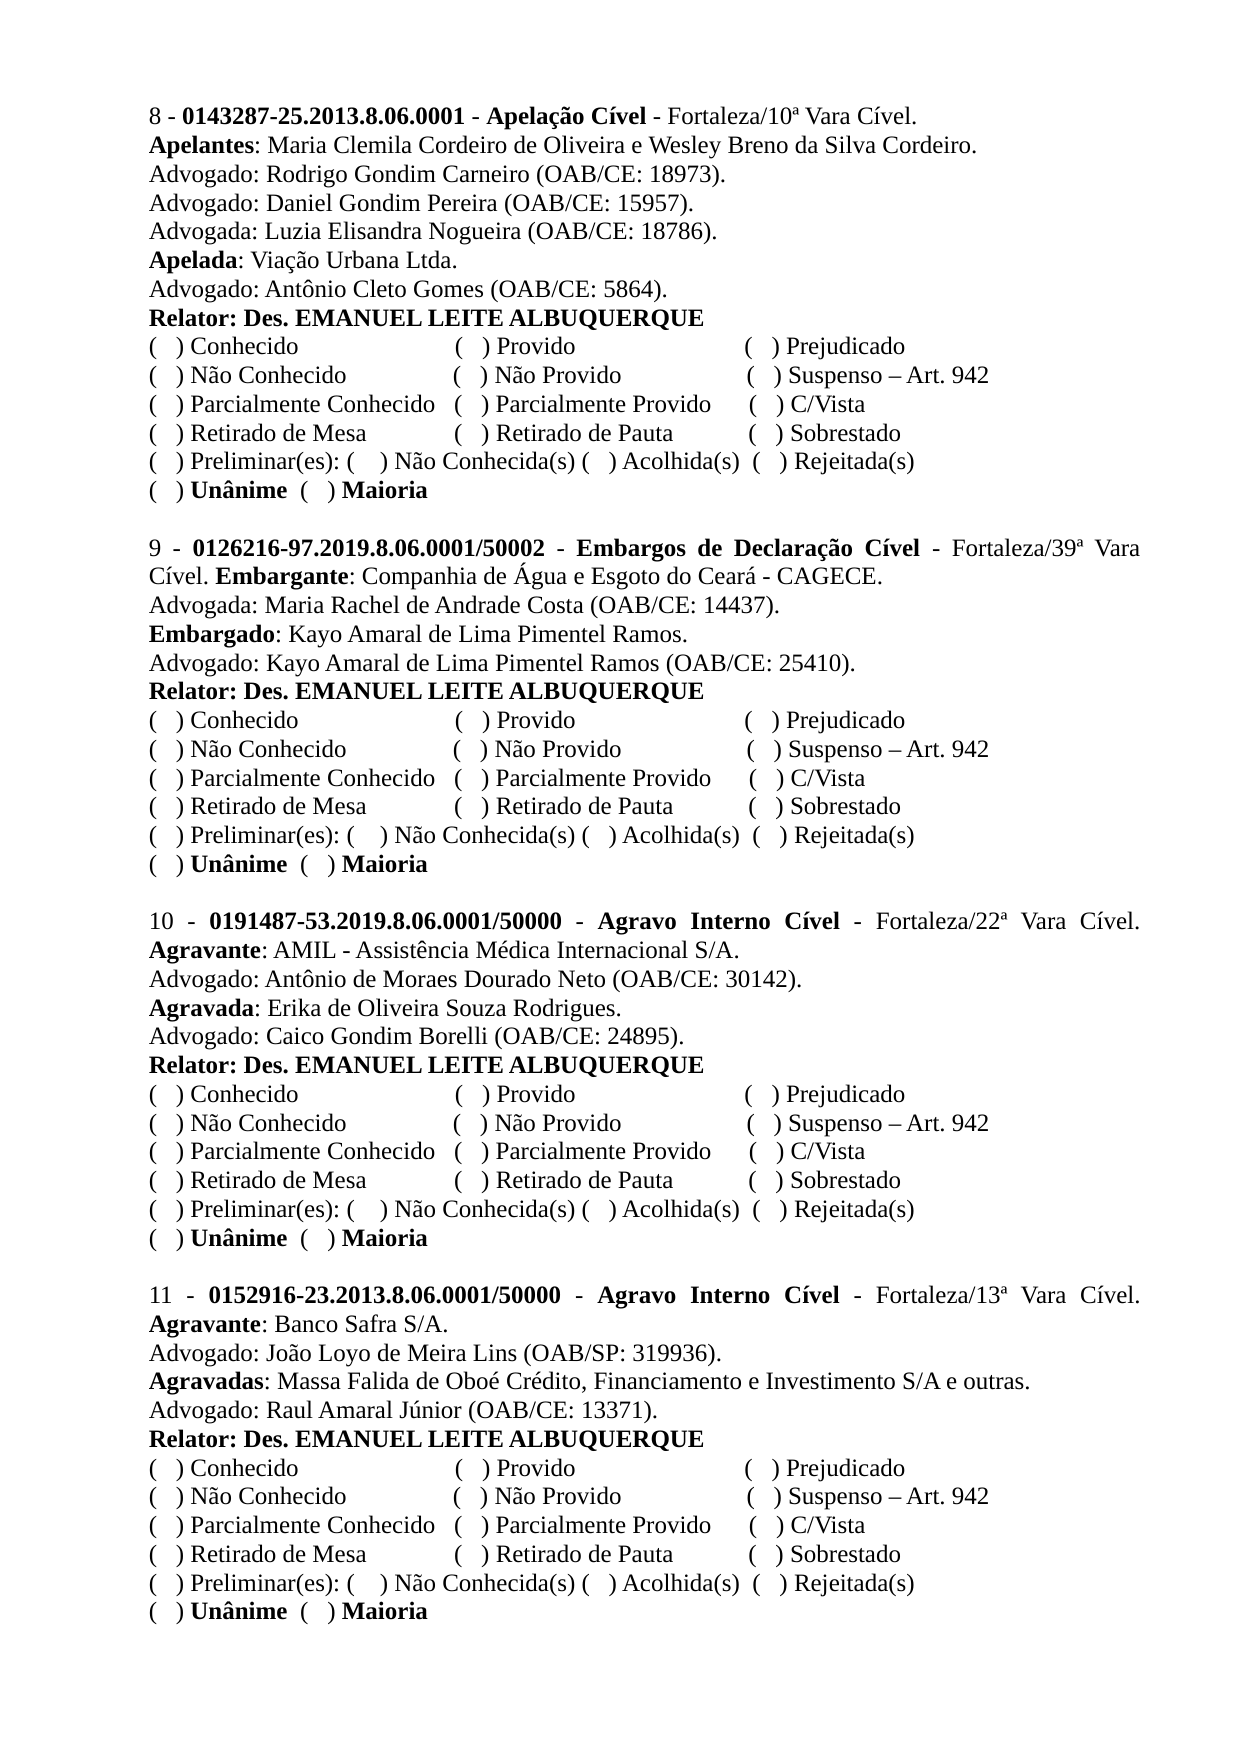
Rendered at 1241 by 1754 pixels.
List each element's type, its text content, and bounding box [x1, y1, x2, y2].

text ( ) Parcialmente Conhecido ( ) Parcialmente Provido ( ) C/Vista [148, 1136, 1158, 1165]
text ( ) Unânime ( ) Maioria [148, 1596, 1158, 1625]
text ( ) Unânime ( ) Maioria [148, 475, 1158, 504]
text Agravadas: Massa Falida de Oboé Crédito, Financiamento e Investimento S/A e outras. [148, 1366, 1141, 1395]
text Agravada: Erika de Oliveira Souza Rodrigues. [148, 993, 1141, 1021]
text ( ) Retirado de Mesa ( ) Retirado de Pauta ( ) Sobrestado [148, 1165, 1158, 1194]
text Advogado: João Loyo de Meira Lins (OAB/SP: 319936). [148, 1338, 1141, 1366]
text ( ) Parcialmente Conhecido ( ) Parcialmente Provido ( ) C/Vista [148, 1510, 1158, 1539]
text ( ) Não Conhecido ( ) Não Provido ( ) Suspenso – Art. 942 [148, 1481, 1158, 1510]
text ( ) Retirado de Mesa ( ) Retirado de Pauta ( ) Sobrestado [148, 418, 1158, 446]
text ( ) Unânime ( ) Maioria [148, 849, 1158, 878]
text Advogado: Antônio Cleto Gomes (OAB/CE: 5864). [148, 274, 1141, 303]
text 8 - 0143287-25.2013.8.06.0001 - Apelação Cível - Fortaleza/10ª Vara Cível. [148, 101, 1141, 130]
text 10 - 0191487-53.2019.8.06.0001/50000 - Agravo Interno Cível - Fortaleza/22ª Vara Cível. Agravante: AMIL - Assistência Médica Internacional S/A. [148, 906, 1141, 964]
text Advogado: Raul Amaral Júnior (OAB/CE: 13371). [148, 1395, 1141, 1424]
text Advogada: Maria Rachel de Andrade Costa (OAB/CE: 14437). [148, 590, 1141, 619]
text ( ) Não Conhecido ( ) Não Provido ( ) Suspenso – Art. 942 [148, 734, 1158, 763]
text Advogado: Caico Gondim Borelli (OAB/CE: 24895). [148, 1021, 1141, 1050]
text Relator: Des. EMANUEL LEITE ALBUQUERQUE [148, 1424, 1141, 1453]
text 9 - 0126216-97.2019.8.06.0001/50002 - Embargos de Declaração Cível - Fortaleza/39ª Vara Cível. Embargante: Companhia de Água e Esgoto do Ceará - CAGECE. [148, 533, 1141, 590]
text ( ) Conhecido ( ) Provido ( ) Prejudicado [148, 331, 1141, 360]
text ( ) Conhecido ( ) Provido ( ) Prejudicado [148, 705, 1141, 734]
text ( ) Não Conhecido ( ) Não Provido ( ) Suspenso – Art. 942 [148, 1108, 1158, 1136]
text ( ) Não Conhecido ( ) Não Provido ( ) Suspenso – Art. 942 [148, 360, 1158, 389]
text ( ) Preliminar(es): ( ) Não Conhecida(s) ( ) Acolhida(s) ( ) Rejeitada(s) [148, 446, 1158, 475]
text ( ) Conhecido ( ) Provido ( ) Prejudicado [148, 1453, 1141, 1481]
text ( ) Parcialmente Conhecido ( ) Parcialmente Provido ( ) C/Vista [148, 389, 1158, 418]
text ( ) Preliminar(es): ( ) Não Conhecida(s) ( ) Acolhida(s) ( ) Rejeitada(s) [148, 1568, 1158, 1596]
text Embargado: Kayo Amaral de Lima Pimentel Ramos. [148, 619, 1141, 648]
text ( ) Preliminar(es): ( ) Não Conhecida(s) ( ) Acolhida(s) ( ) Rejeitada(s) [148, 820, 1158, 849]
text Relator: Des. EMANUEL LEITE ALBUQUERQUE [148, 303, 1141, 331]
text ( ) Conhecido ( ) Provido ( ) Prejudicado [148, 1079, 1141, 1108]
text Advogado: Kayo Amaral de Lima Pimentel Ramos (OAB/CE: 25410). [148, 648, 1141, 676]
text Advogado: Daniel Gondim Pereira (OAB/CE: 15957). [148, 188, 1141, 216]
text ( ) Retirado de Mesa ( ) Retirado de Pauta ( ) Sobrestado [148, 791, 1158, 820]
text 11 - 0152916-23.2013.8.06.0001/50000 - Agravo Interno Cível - Fortaleza/13ª Vara Cível. Agravante: Banco Safra S/A. [148, 1280, 1141, 1338]
text Advogada: Luzia Elisandra Nogueira (OAB/CE: 18786). [148, 216, 1141, 245]
text Advogado: Rodrigo Gondim Carneiro (OAB/CE: 18973). [148, 159, 1141, 188]
text Advogado: Antônio de Moraes Dourado Neto (OAB/CE: 30142). [148, 964, 1141, 993]
text ( ) Retirado de Mesa ( ) Retirado de Pauta ( ) Sobrestado [148, 1539, 1158, 1568]
text Apelantes: Maria Clemila Cordeiro de Oliveira e Wesley Breno da Silva Cordeiro. [148, 130, 1141, 159]
text Relator: Des. EMANUEL LEITE ALBUQUERQUE [148, 1050, 1141, 1079]
text ( ) Preliminar(es): ( ) Não Conhecida(s) ( ) Acolhida(s) ( ) Rejeitada(s) [148, 1194, 1158, 1223]
text ( ) Unânime ( ) Maioria [148, 1223, 1158, 1251]
text ( ) Parcialmente Conhecido ( ) Parcialmente Provido ( ) C/Vista [148, 763, 1158, 791]
text Relator: Des. EMANUEL LEITE ALBUQUERQUE [148, 676, 1141, 705]
text Apelada: Viação Urbana Ltda. [148, 245, 1141, 274]
